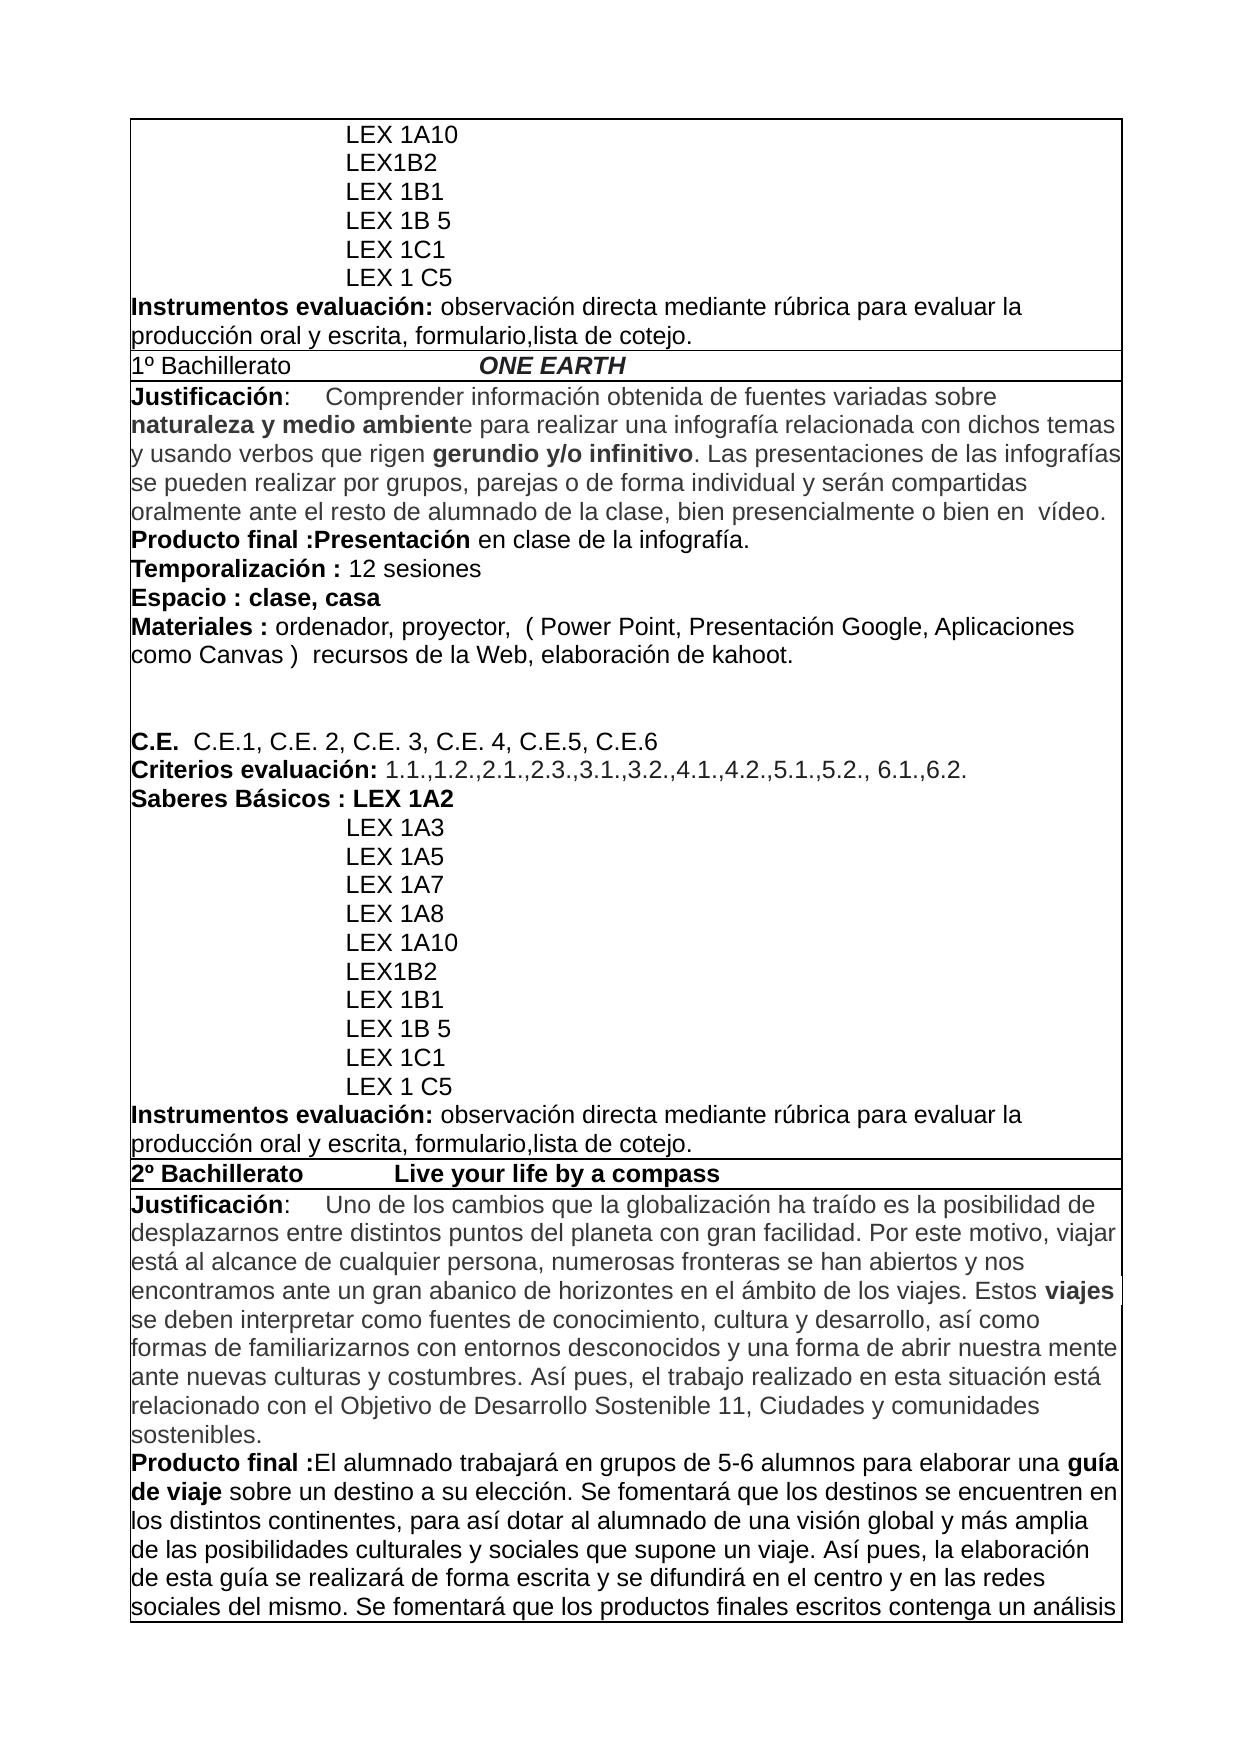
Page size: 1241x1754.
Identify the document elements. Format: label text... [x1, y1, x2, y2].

table_cell 2º Bachillerato Live your life by a compass [131, 1160, 1121, 1188]
table_cell Justificación: Comprender información obtenida de fuentes variadas sobre naturaleza y medio ambiente para realizar una infografía relacionada con dichos temas y usando verbos que rigen gerundio y/o infinitivo. Las presentaciones de las infografías se pueden realizar por grupos, parejas o de forma individual y serán compartidas oralmente ante el resto de alumnado de la clase, bien presencialmente o bien en vídeo. Producto final :Presentación en clase de la infografía. Temporalización : 12 sesiones Espacio : clase, casa Materiales : ordenador, proyector, ( Power Point, Presentación Google, Aplicaciones como Canvas ) recursos de la Web, elaboración de kahoot. C.E. C.E.1, C.E. 2, C.E. 3, C.E. 4, C.E.5, C.E.6 Criterios evaluación: 1.1.,1.2.,2.1.,2.3.,3.1.,3.2.,4.1.,4.2.,5.1.,5.2., 6.1.,6.2. Saberes Básicos : LEX 1A2 LEX 1A3 LEX 1A5 LEX 1A7 LEX 1A8 LEX 1A10 LEX1B2 LEX 1B1 LEX 1B 5 LEX 1C1 LEX 1 C5 Instrumentos evaluación: observación directa mediante rúbrica para evaluar la producción oral y escrita, formulario,lista de cotejo. [131, 382, 1121, 1158]
table_cell Justificación: Uno de los cambios que la globalización ha traído es la posibilidad de desplazarnos entre distintos puntos del planeta con gran facilidad. Por este motivo, viajar está al alcance de cualquier persona, numerosas fronteras se han abiertos y nos encontramos ante un gran abanico de horizontes en el ámbito de los viajes. Estos viajes se deben interpretar como fuentes de conocimiento, cultura y desarrollo, así como formas de familiarizarnos con entornos desconocidos y una forma de abrir nuestra mente ante nuevas culturas y costumbres. Así pues, el trabajo realizado en esta situación está relacionado con el Objetivo de Desarrollo Sostenible 11, Ciudades y comunidades sostenibles. Producto final :El alumnado trabajará en grupos de 5-6 alumnos para elaborar una guía de viaje sobre un destino a su elección. Se fomentará que los destinos se encuentren en los distintos continentes, para así dotar al alumnado de una visión global y más amplia de las posibilidades culturales y sociales que supone un viaje. Así pues, la elaboración de esta guía se realizará de forma escrita y se difundirá en el centro y en las redes sociales del mismo. Se fomentará que los productos finales escritos contenga un análisis [131, 1190, 1121, 1621]
table_cell LEX 1A10 LEX1B2 LEX 1B1 LEX 1B 5 LEX 1C1 LEX 1 C5 Instrumentos evaluación: observación directa mediante rúbrica para evaluar la producción oral y escrita, formulario,lista de cotejo. [131, 120, 1121, 350]
table_cell 1º Bachillerato ONE EARTH [131, 351, 1121, 380]
